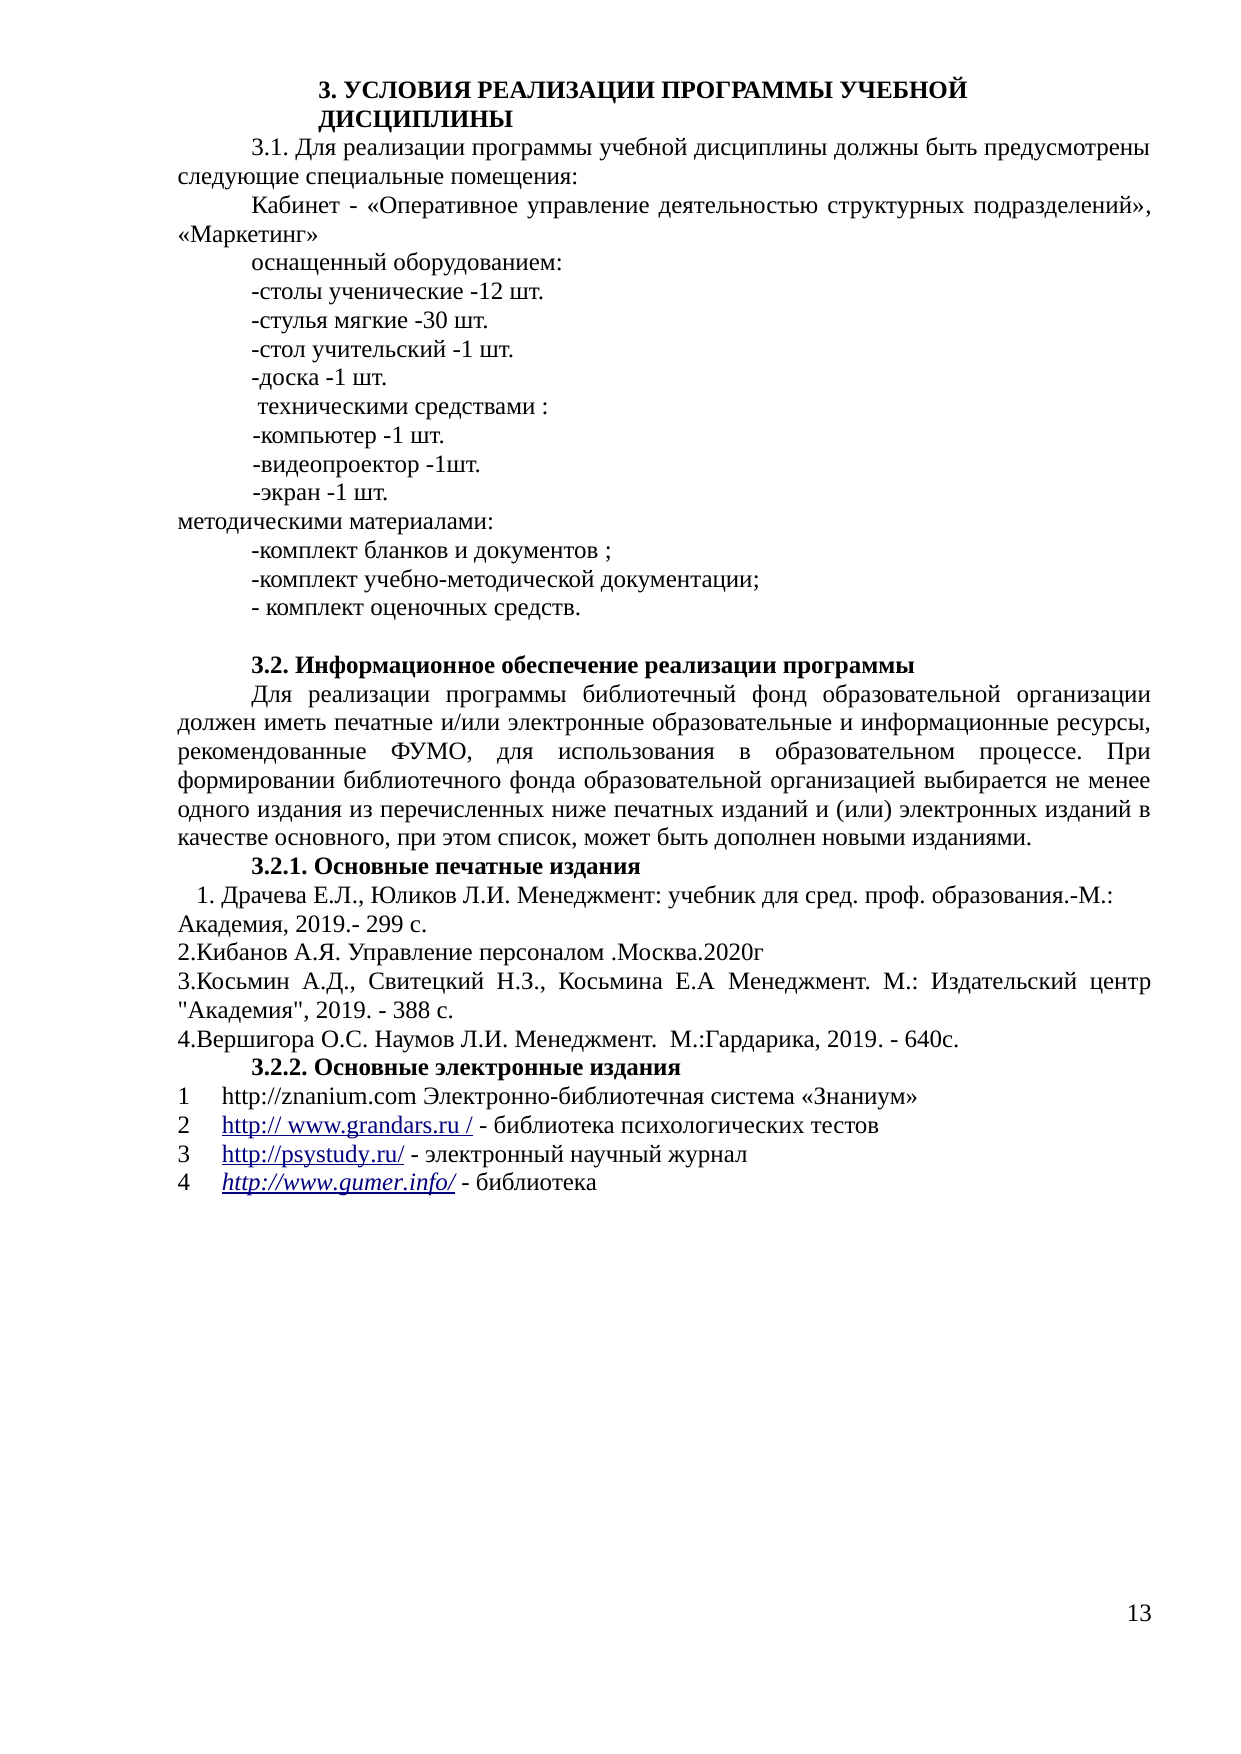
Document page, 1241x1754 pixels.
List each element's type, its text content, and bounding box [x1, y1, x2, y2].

text 3.2.1. Основные печатные издания [177, 851, 1152, 880]
text 3.1. Для реализации программы учебной дисциплины должны быть предусмотрены следующие специальные помещения: [177, 132, 1152, 190]
list http://psystudy.ru/ - электронный научный журнал [177, 1139, 1152, 1167]
list http://www.gumer.info/ - библиотека [177, 1167, 1152, 1196]
text -доска -1 шт. [177, 362, 1152, 391]
text 3.2. Информационное обеспечение реализации программы [177, 650, 1152, 679]
text 2.Кибанов А.Я. Управление персоналом .Москва.2020г [177, 937, 1152, 966]
text техническими средствами : [177, 391, 1152, 420]
text -экран -1 шт. [177, 477, 1152, 506]
text 3.Косьмин А.Д., Свитецкий Н.З., Косьмина Е.А Менеджмент. М.: Издательский центр "Академия", 2019. - 388 с. [177, 966, 1152, 1024]
text -стол учительский -1 шт. [177, 334, 1152, 362]
text -столы ученические -12 шт. [177, 276, 1152, 305]
text -комплект учебно-методической документации; [177, 564, 1152, 592]
text 1. Драчева Е.Л., Юликов Л.И. Менеджмент: учебник для сред. проф. образования.-М.: Академия, 2019.- 299 с. [177, 880, 1152, 937]
text -компьютер -1 шт. [177, 420, 1152, 449]
text 3. УСЛОВИЯ РЕАЛИЗАЦИИ ПРОГРАММЫ УЧЕБНОЙ ДИСЦИПЛИНЫ [318, 75, 1152, 132]
list http://znanium.com Электронно-библиотечная система «Знаниум» [177, 1081, 1152, 1110]
text оснащенный оборудованием: [177, 247, 1152, 276]
text методическими материалами: [177, 506, 1152, 535]
text Для реализации программы библиотечный фонд образовательной организации должен иметь печатные и/или электронные образовательные и информационные ресурсы, рекомендованные ФУМО, для использования в образовательном процессе. При формировании библиотечного фонда образовательной организацией выбирается не менее одного издания из перечисленных ниже печатных изданий и (или) электронных изданий в качестве основного, при этом список, может быть дополнен новыми изданиями. [177, 679, 1152, 851]
text Кабинет - «Оперативное управление деятельностью структурных подразделений», «Маркетинг» [177, 190, 1152, 247]
text 4.Вершигора О.С. Наумов Л.И. Менеджмент. М.:Гардарика, 2019. - 640с. [177, 1024, 1152, 1052]
text -видеопроектор -1шт. [177, 449, 1152, 477]
text -стулья мягкие -30 шт. [177, 305, 1152, 334]
list http:// www.grandars.ru / - библиотека психологических тестов [177, 1110, 1152, 1139]
text -комплект бланков и документов ; [177, 535, 1152, 564]
text 3.2.2. Основные электронные издания [177, 1052, 1152, 1081]
text - комплект оценочных средств. [177, 592, 1152, 621]
